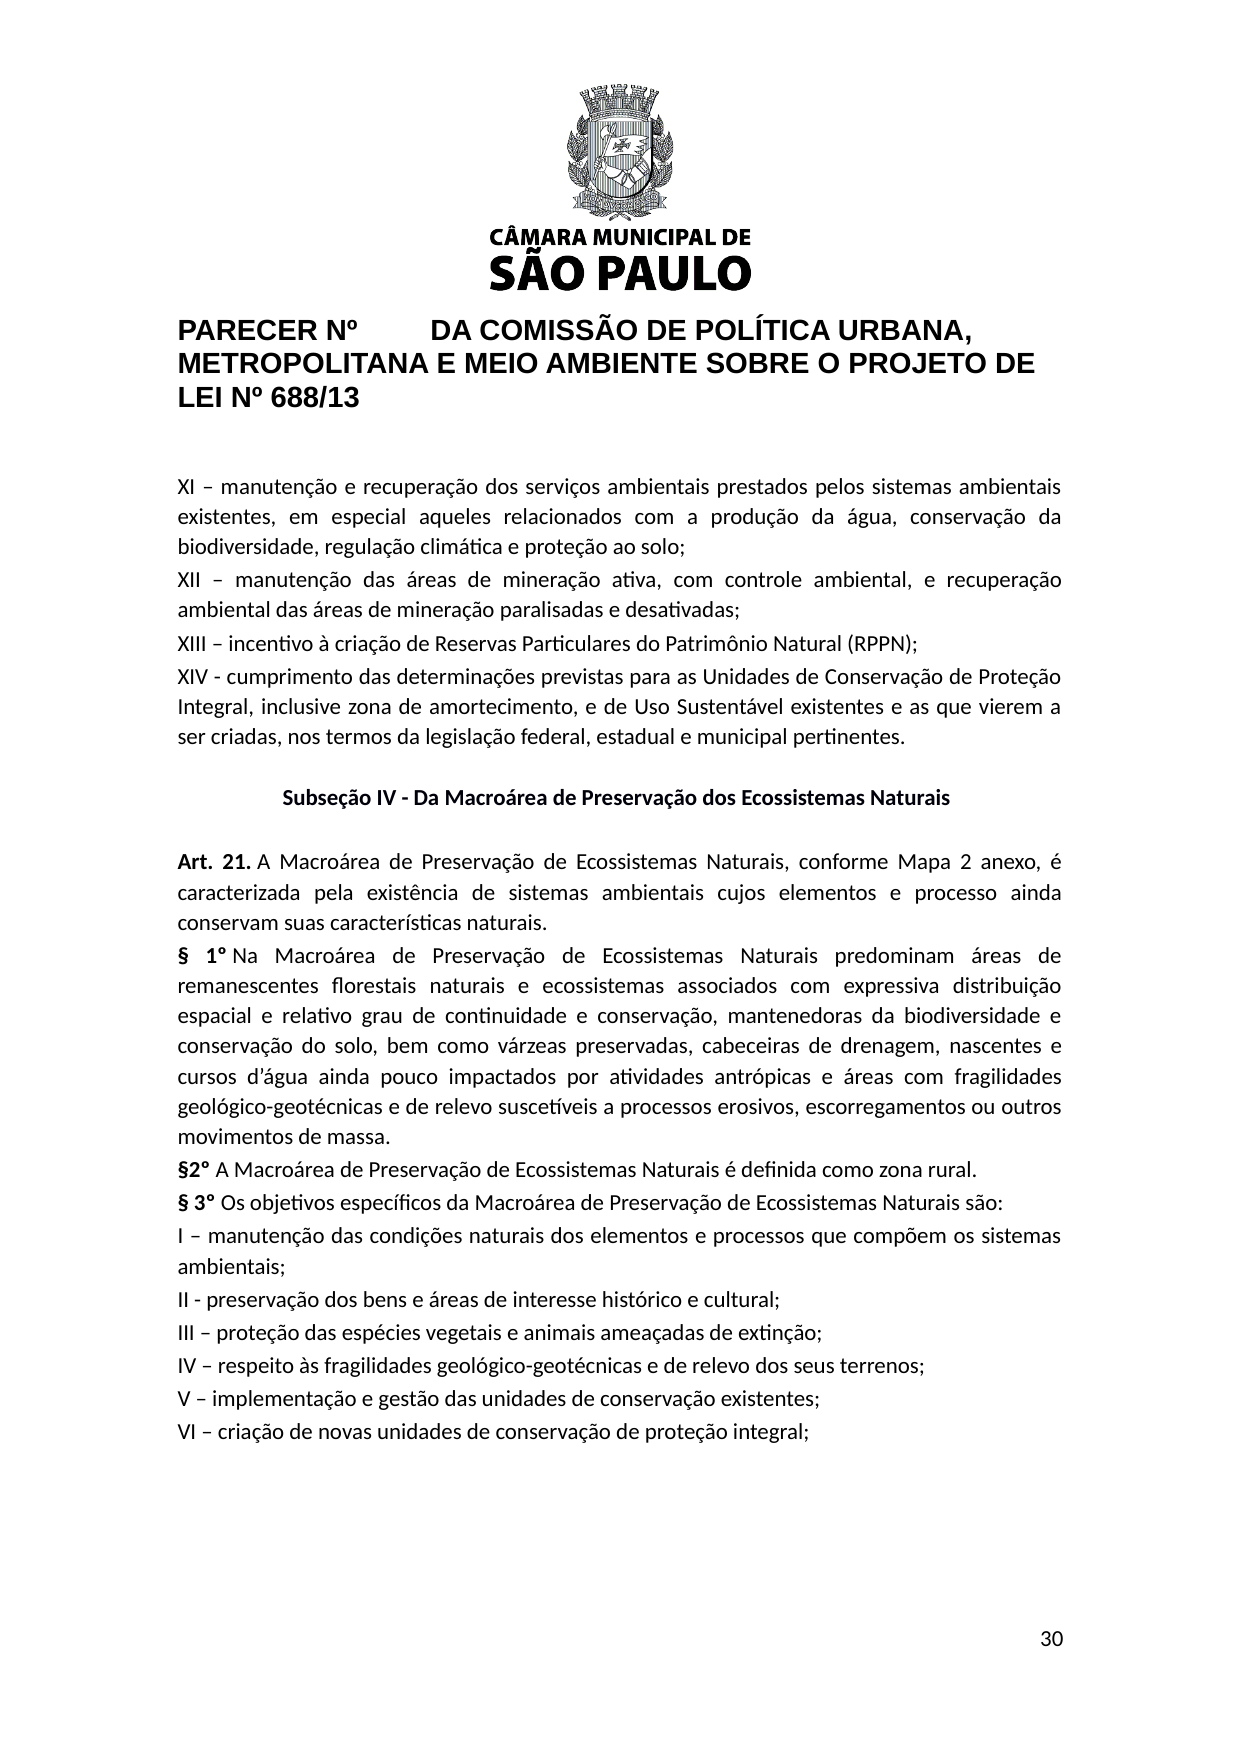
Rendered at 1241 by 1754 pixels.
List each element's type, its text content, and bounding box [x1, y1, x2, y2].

text Art. 21. A Macroárea de Preservação de Ecossistemas Naturais, conforme Mapa 2 anexo, é caracterizada pela existência de sistemas ambientais cujos elementos e processo ainda conservam suas características naturais. [177, 847, 1063, 936]
text V – implementação e gestão das unidades de conservação existentes; [177, 1384, 1063, 1412]
text IV – respeito às fragilidades geológico-geotécnicas e de relevo dos seus terrenos; [177, 1351, 1063, 1379]
text XI – manutenção e recuperação dos serviços ambientais prestados pelos sistemas ambientais existentes, em especial aqueles relacionados com a produção da água, conservação da biodiversidade, regulação climática e proteção ao solo; [177, 472, 1063, 560]
text §2º A Macroárea de Preservação de Ecossistemas Naturais é definida como zona rural. [177, 1155, 1063, 1183]
text XII – manutenção das áreas de mineração ativa, com controle ambiental, e recuperação ambiental das áreas de mineração paralisadas e desativadas; [177, 565, 1063, 624]
text § 1º Na Macroárea de Preservação de Ecossistemas Naturais predominam áreas de remanescentes florestais naturais e ecossistemas associados com expressiva distribuição espacial e relativo grau de continuidade e conservação, mantenedoras da biodiversidade e conservação do solo, bem como várzeas preservadas, cabeceiras de drenagem, nascentes e cursos d’água ainda pouco impactados por atividades antrópicas e áreas com fragilidades geológico-geotécnicas e de relevo suscetíveis a processos erosivos, escorregamentos ou outros movimentos de massa. [177, 941, 1063, 1150]
text XIV - cumprimento das determinações previstas para as Unidades de Conservação de Proteção Integral, inclusive zona de amortecimento, e de Uso Sustentável existentes e as que vierem a ser criadas, nos termos da legislação federal, estadual e municipal pertinentes. [177, 662, 1063, 750]
text III – proteção das espécies vegetais e animais ameaçadas de extinção; [177, 1318, 1063, 1346]
picture [488, 83, 752, 292]
subtitle Subseção IV - Da Macroárea de Preservação dos Ecossistemas Naturais [177, 783, 1063, 811]
text XIII – incentivo à criação de Reservas Particulares do Patrimônio Natural (RPPN); [177, 629, 1063, 657]
text I – manutenção das condições naturais dos elementos e processos que compõem os sistemas ambientais; [177, 1222, 1063, 1280]
text II - preservação dos bens e áreas de interesse histórico e cultural; [177, 1285, 1063, 1313]
text § 3º Os objetivos específicos da Macroárea de Preservação de Ecossistemas Naturais são: [177, 1188, 1063, 1217]
text VI – criação de novas unidades de conservação de proteção integral; [177, 1417, 1063, 1446]
